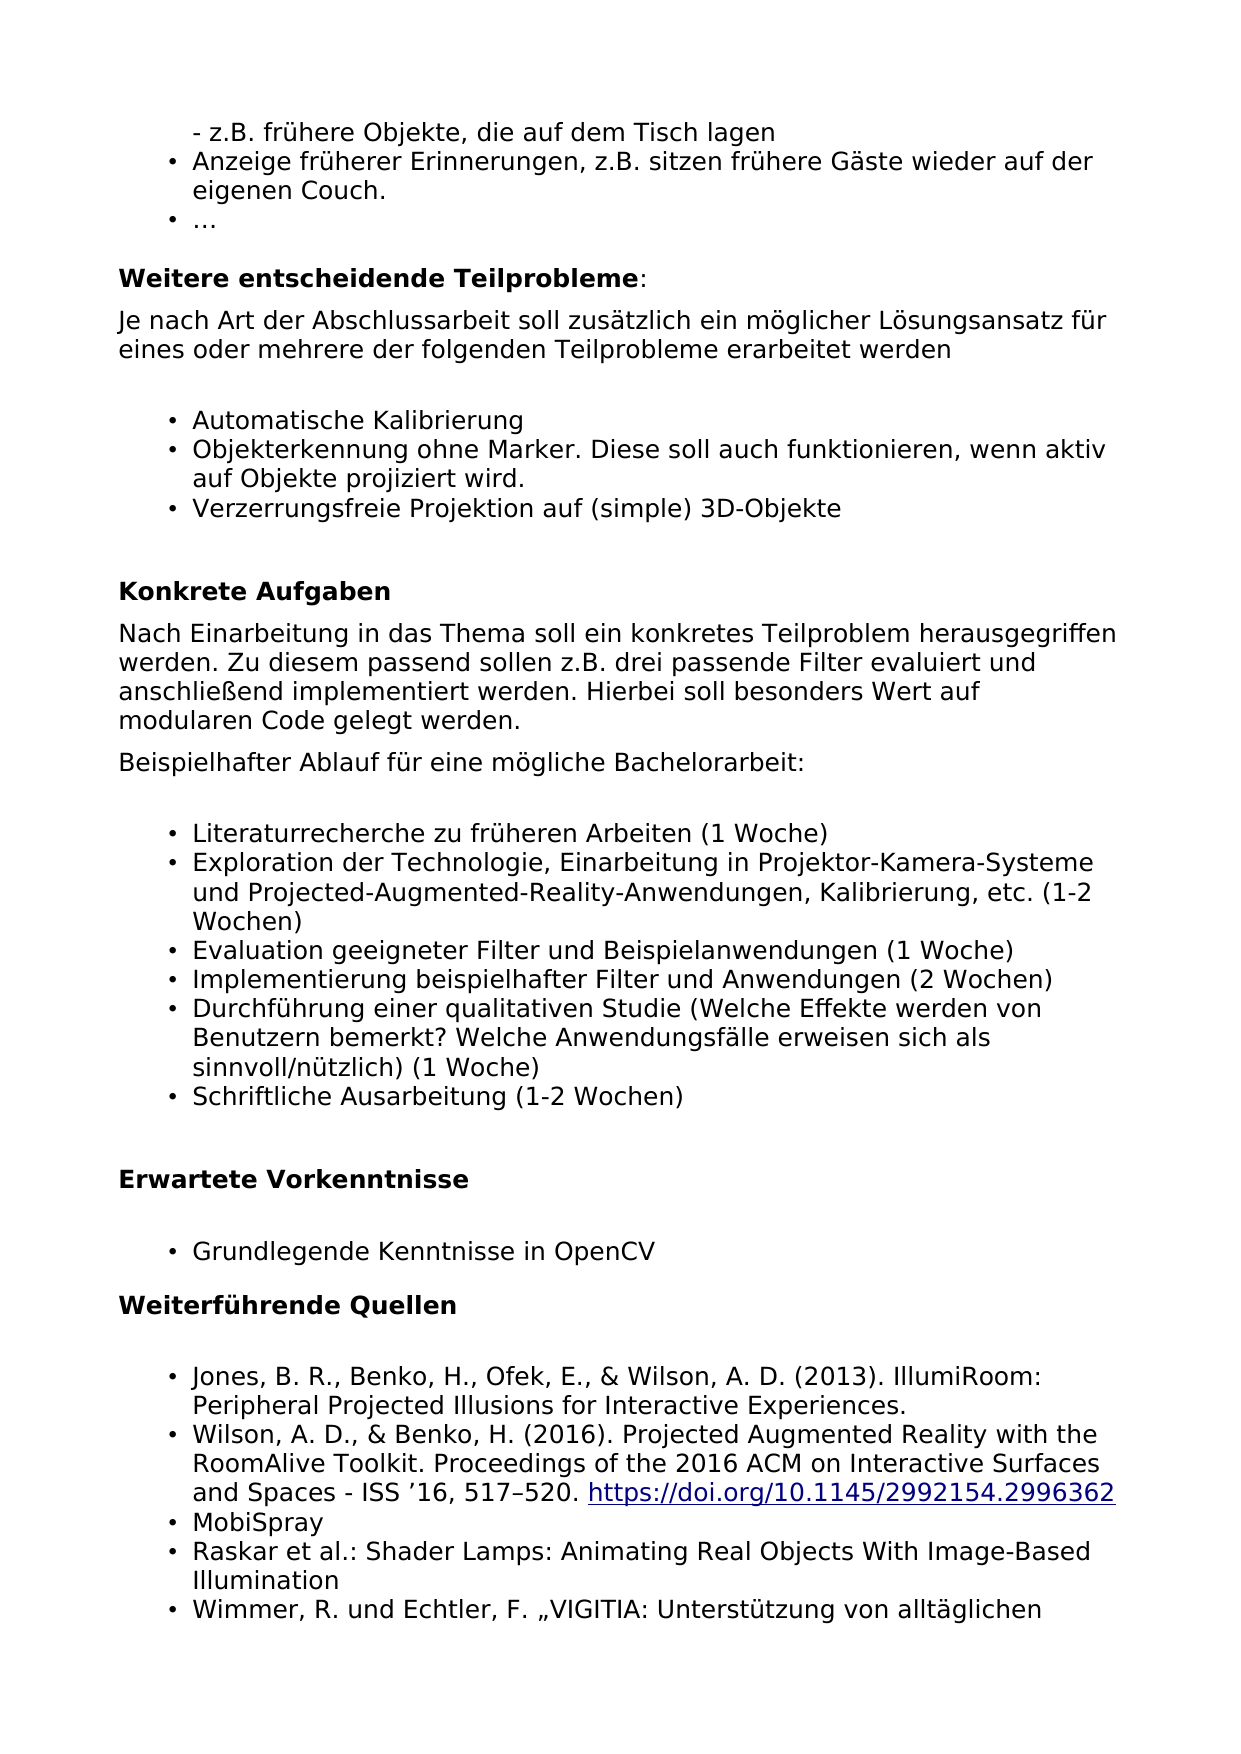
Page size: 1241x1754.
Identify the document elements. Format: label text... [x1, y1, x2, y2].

list Anzeige früherer Erinnerungen, z.B. sitzen frühere Gäste wieder auf der eigenen Couch. [177, 147, 1122, 206]
list Grundlegende Kenntnisse in OpenCV [177, 1237, 1122, 1266]
list Verzerrungsfreie Projektion auf (simple) 3D-Objekte [177, 494, 1122, 523]
list Wilson, A. D., & Benko, H. (2016). Projected Augmented Reality with the RoomAlive Toolkit. Proceedings of the 2016 ACM on Interactive Surfaces and Spaces - ISS ’16, 517–520. https://doi.org/10.1145/2992154.2996362 [177, 1420, 1122, 1508]
list Exploration der Technologie, Einarbeitung in Projektor-Kamera-Systeme und Projected-Augmented-Reality-Anwendungen, Kalibrierung, etc. (1-2 Wochen) [177, 848, 1122, 936]
list Jones, B. R., Benko, H., Ofek, E., & Wilson, A. D. (2013). IllumiRoom: Peripheral Projected Illusions for Interactive Experiences. [177, 1362, 1122, 1420]
text Nach Einarbeitung in das Thema soll ein konkretes Teilproblem herausgegriffen werden. Zu diesem passend sollen z.B. drei passende Filter evaluiert und anschließend implementiert werden. Hierbei soll besonders Wert auf modularen Code gelegt werden. [118, 619, 1122, 736]
text Beispielhafter Ablauf für eine mögliche Bachelorarbeit: [118, 748, 1122, 777]
list Schriftliche Ausarbeitung (1-2 Wochen) [177, 1082, 1122, 1111]
list Automatische Kalibrierung [177, 406, 1122, 435]
list Evaluation geeigneter Filter und Beispielanwendungen (1 Woche) [177, 936, 1122, 965]
list Wimmer, R. und Echtler, F. „VIGITIA: Unterstützung von alltäglichen [177, 1595, 1122, 1624]
list Objekterkennung ohne Marker. Diese soll auch funktionieren, wenn aktiv auf Objekte projiziert wird. [177, 435, 1122, 494]
text Weitere entscheidende Teilprobleme: [118, 264, 1122, 293]
list Literaturrecherche zu früheren Arbeiten (1 Woche) [177, 819, 1122, 848]
subtitle Erwartete Vorkenntnisse [118, 1166, 1122, 1195]
list Durchführung einer qualitativen Studie (Welche Effekte werden von Benutzern bemerkt? Welche Anwendungsfälle erweisen sich als sinnvoll/nützlich) (1 Woche) [177, 994, 1122, 1082]
list Raskar et al.: Shader Lamps: Animating Real Objects With Image-Based Illumination [177, 1537, 1122, 1595]
subtitle Weiterführende Quellen [118, 1291, 1122, 1320]
subtitle Konkrete Aufgaben [118, 577, 1122, 607]
text Je nach Art der Abschlussarbeit soll zusätzlich ein möglicher Lösungsansatz für eines oder mehrere der folgenden Teilprobleme erarbeitet werden [118, 306, 1122, 364]
list Implementierung beispielhafter Filter und Anwendungen (2 Wochen) [177, 965, 1122, 994]
list MobiSpray [177, 1508, 1122, 1537]
list … [177, 206, 1122, 235]
list - z.B. frühere Objekte, die auf dem Tisch lagen [177, 118, 1122, 147]
